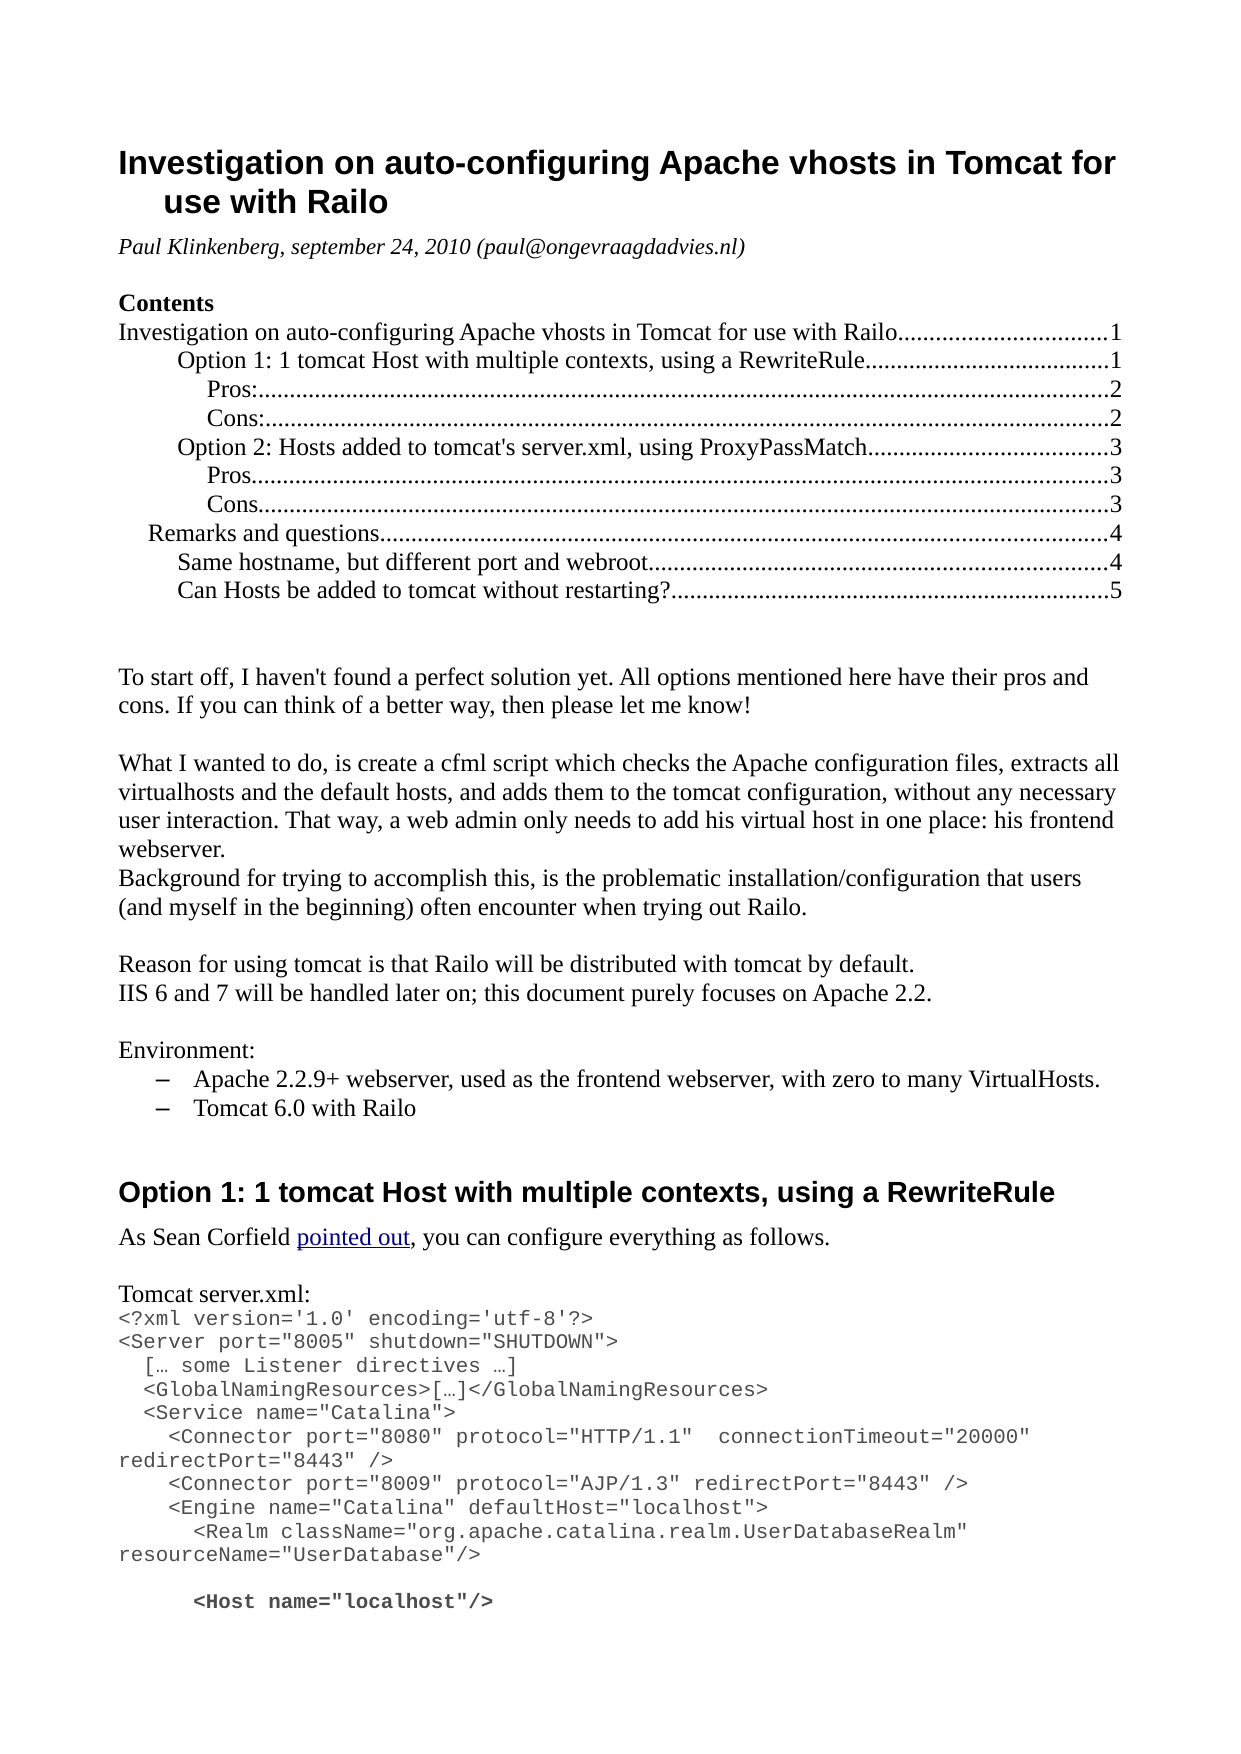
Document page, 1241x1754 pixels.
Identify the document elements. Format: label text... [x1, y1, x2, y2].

text Cons: 2 [207, 403, 1122, 432]
list Apache 2.2.9+ webserver, used as the frontend webserver, with zero to many VirtualHosts. [156, 1064, 1122, 1093]
text Contents [118, 288, 1122, 317]
text [… some Listener directives …] [118, 1355, 1122, 1379]
text Pros 3 [207, 461, 1122, 489]
subtitle Investigation on auto-configuring Apache vhosts in Tomcat for use with Railo [118, 143, 1122, 220]
text <Service name="Catalina"> [118, 1402, 1122, 1426]
text Paul Klinkenberg, september 24, 2010 (paul@ongevraagdadvies.nl) [118, 233, 1122, 259]
text Background for trying to accomplish this, is the problematic installation/configuration that users (and myself in the beginning) often encounter when trying out Railo. [118, 863, 1122, 921]
text <Server port="8005" shutdown="SHUTDOWN"> [118, 1331, 1122, 1355]
text Can Hosts be added to tomcat without restarting? 5 [177, 576, 1122, 604]
text Tomcat server.xml: [118, 1279, 1122, 1308]
text <GlobalNamingResources>[…]</GlobalNamingResources> [118, 1379, 1122, 1402]
text <Connector port="8009" protocol="AJP/1.3" redirectPort="8443" /> [118, 1473, 1122, 1497]
text <Realm className="org.apache.catalina.realm.UserDatabaseRealm" resourceName="UserDatabase"/> [118, 1521, 1122, 1568]
text <Engine name="Catalina" defaultHost="localhost"> [118, 1497, 1122, 1521]
text What I wanted to do, is create a cfml script which checks the Apache configuration files, extracts all virtualhosts and the default hosts, and adds them to the tomcat configuration, without any necessary user interaction. That way, a web admin only needs to add his virtual host in one place: his frontend webserver. [118, 748, 1122, 863]
text Investigation on auto-configuring Apache vhosts in Tomcat for use with Railo 1 [118, 317, 1122, 346]
text Cons 3 [207, 489, 1122, 518]
subtitle Option 1: 1 tomcat Host with multiple contexts, using a RewriteRule [118, 1176, 1122, 1209]
text Pros: 2 [207, 374, 1122, 403]
text Same hostname, but different port and webroot 4 [177, 547, 1122, 576]
text Remarks and questions 4 [148, 518, 1122, 547]
text To start off, I haven't found a perfect solution yet. All options mentioned here have their pros and cons. If you can think of a better way, then please let me know! [118, 662, 1122, 719]
text <?xml version='1.0' encoding='utf-8'?> [118, 1308, 1122, 1331]
list Tomcat 6.0 with Railo [156, 1093, 1122, 1122]
text IIS 6 and 7 will be handled later on; this document purely focuses on Apache 2.2. [118, 978, 1122, 1007]
text <Connector port="8080" protocol="HTTP/1.1" connectionTimeout="20000" redirectPort="8443" /> [118, 1426, 1122, 1473]
text Environment: [118, 1036, 1122, 1064]
text As Sean Corfield pointed out, you can configure everything as follows. [118, 1222, 1122, 1250]
text <Host name="localhost"/> [118, 1592, 1122, 1615]
text Option 1: 1 tomcat Host with multiple contexts, using a RewriteRule 1 [177, 346, 1122, 374]
text Option 2: Hosts added to tomcat's server.xml, using ProxyPassMatch 3 [177, 432, 1122, 461]
text Reason for using tomcat is that Railo will be distributed with tomcat by default. [118, 949, 1122, 978]
